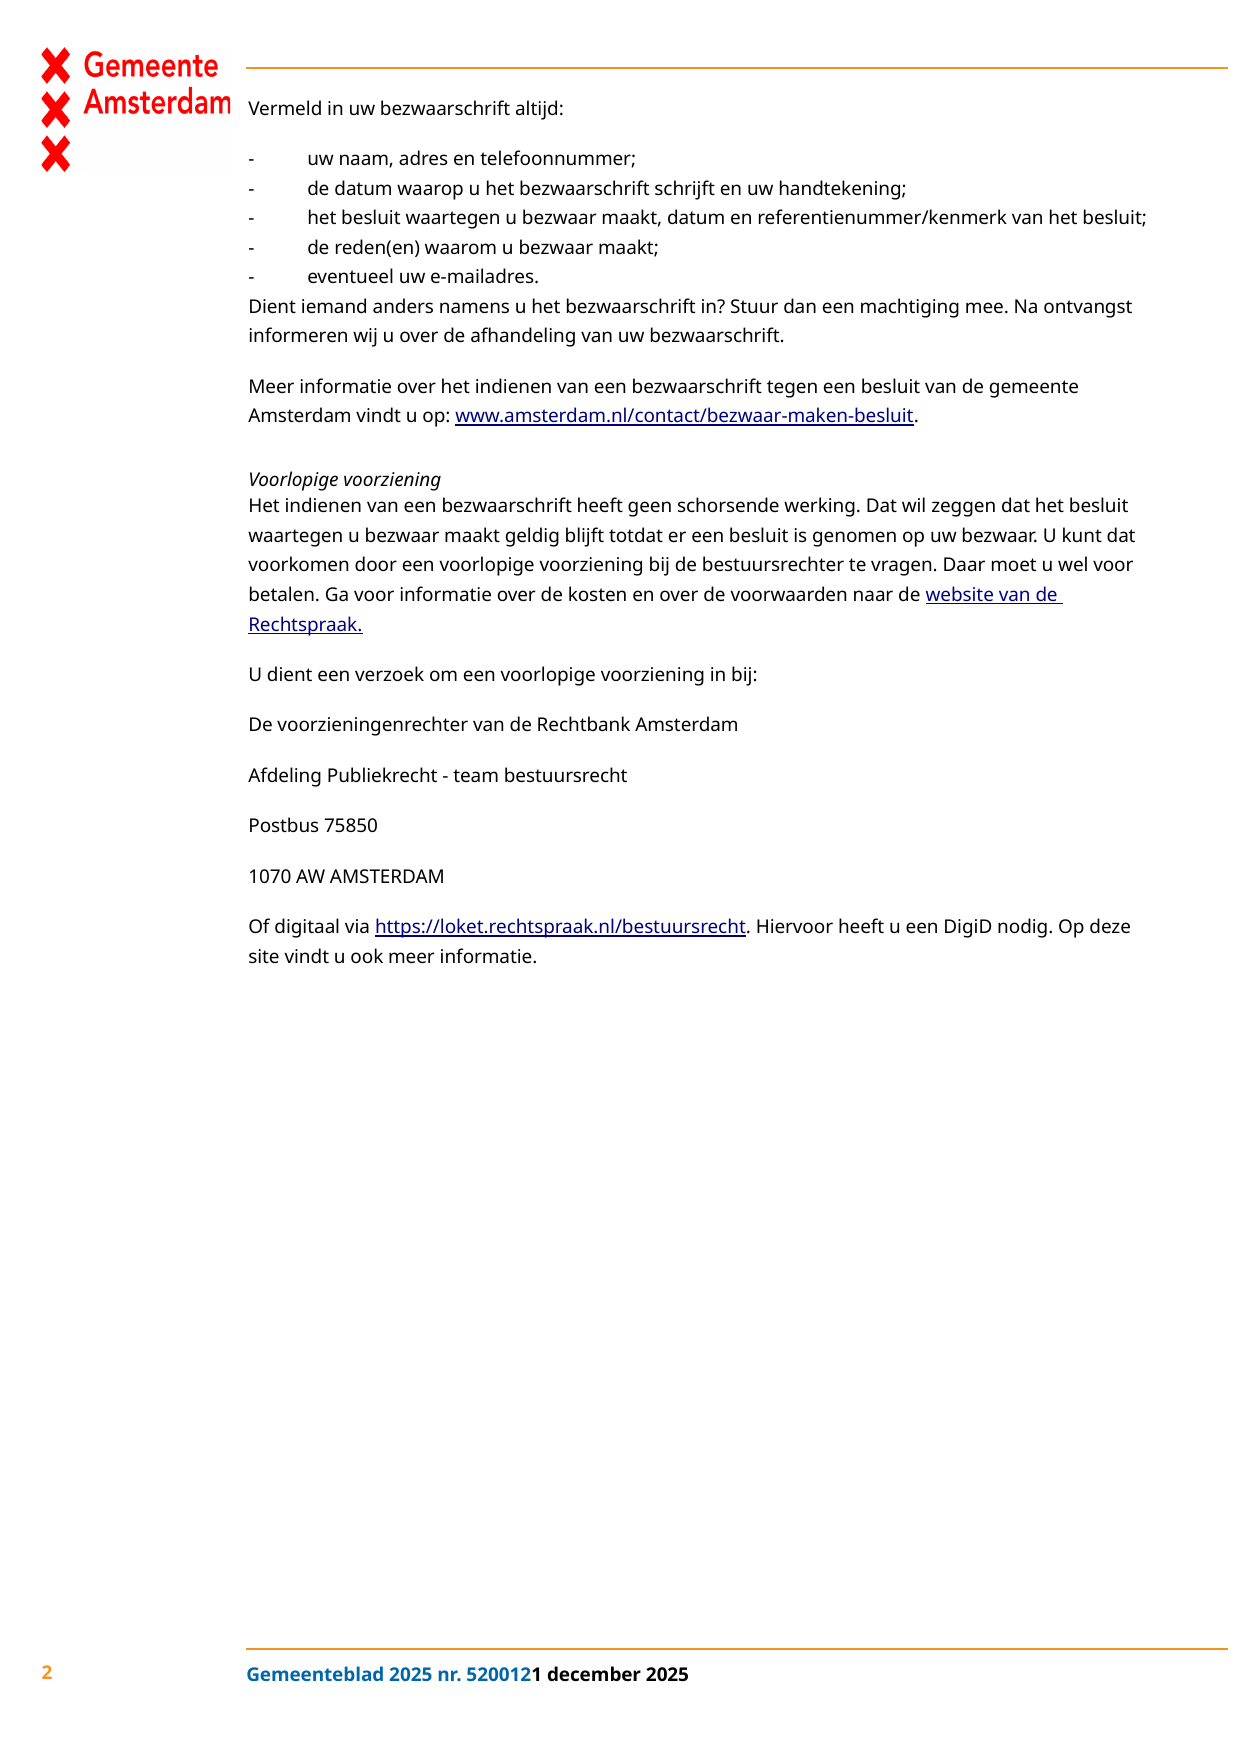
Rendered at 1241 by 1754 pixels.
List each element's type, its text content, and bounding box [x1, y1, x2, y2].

text Voorlopige voorziening [248, 467, 1152, 492]
picture [41, 47, 231, 172]
text Meer informatie over het indienen van een bezwaarschrift tegen een besluit van de gemeente Amsterdam vindt u op: www.amsterdam.nl/contact/bezwaar-maken-besluit. [248, 373, 1152, 428]
text Vermeld in uw bezwaarschrift altijd: [248, 95, 1152, 121]
list het besluit waartegen u bezwaar maakt, datum en referentienummer/kenmerk van het besluit; [248, 204, 1152, 230]
text De voorzieningenrechter van de Rechtbank Amsterdam [248, 712, 1152, 737]
text Of digitaal via https://loket.rechtspraak.nl/bestuursrecht. Hiervoor heeft u een DigiD nodig. Op deze site vindt u ook meer informatie. [248, 913, 1152, 968]
text Postbus 75850 [248, 812, 1152, 838]
list uw naam, adres en telefoonnummer; [248, 145, 1152, 171]
list de datum waarop u het bezwaarschrift schrijft en uw handtekening; [248, 175, 1152, 201]
list eventueel uw e-mailadres. [248, 263, 1152, 289]
text Het indienen van een bezwaarschrift heeft geen schorsende werking. Dat wil zeggen dat het besluit waartegen u bezwaar maakt geldig blijft totdat er een besluit is genomen op uw bezwaar. U kunt dat voorkomen door een voorlopige voorziening bij de bestuursrechter te vragen. Daar moet u wel voor betalen. Ga voor informatie over de kosten en over de voorwaarden naar de website van de Rechtspraak. [248, 492, 1152, 636]
text Dient iemand anders namens u het bezwaarschrift in? Stuur dan een machtiging mee. Na ontvangst informeren wij u over de afhandeling van uw bezwaarschrift. [248, 293, 1152, 348]
text 1070 AW AMSTERDAM [248, 863, 1152, 888]
text U dient een verzoek om een voorlopige voorziening in bij: [248, 661, 1152, 687]
list de reden(en) waarom u bezwaar maakt; [248, 234, 1152, 260]
text Afdeling Publiekrecht - team bestuursrecht [248, 762, 1152, 788]
